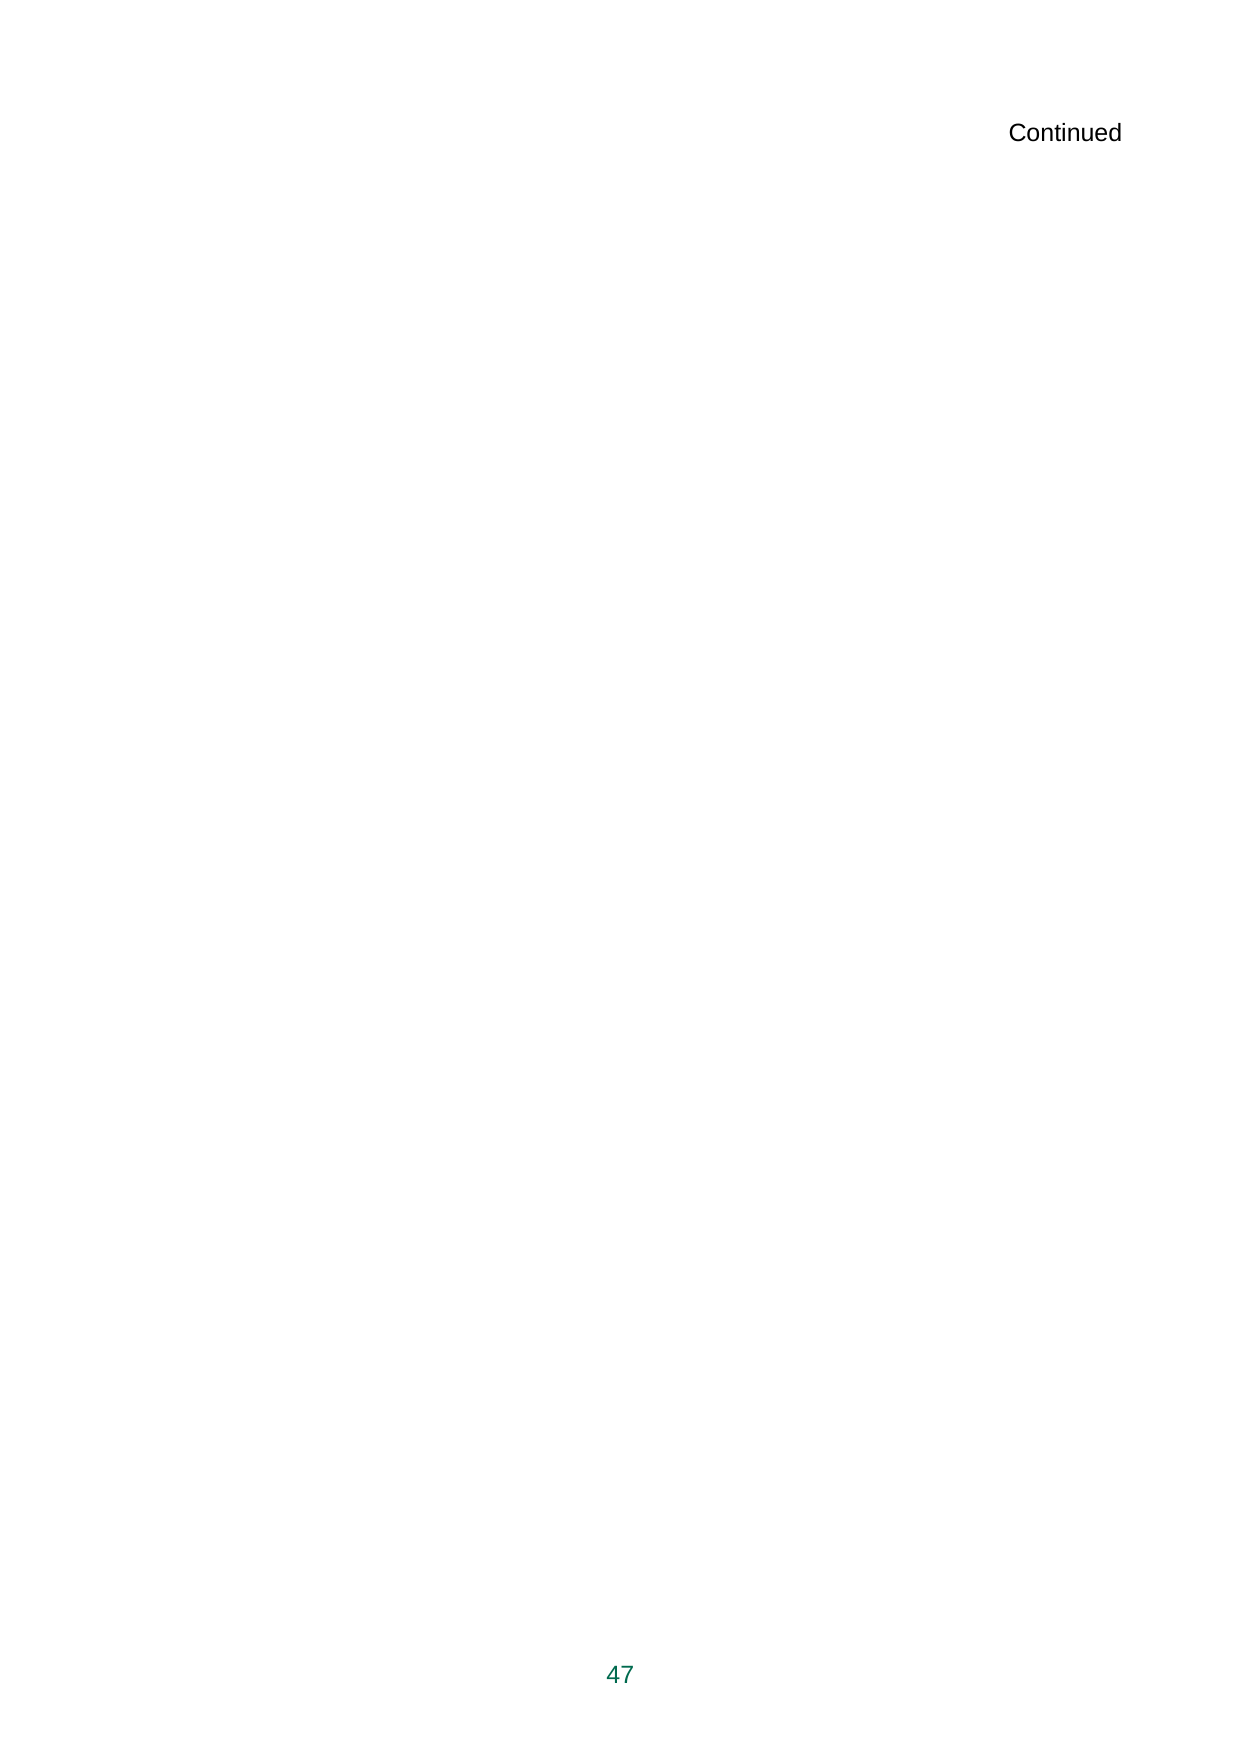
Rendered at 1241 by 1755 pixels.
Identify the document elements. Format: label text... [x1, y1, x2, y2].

text Continued [118, 118, 1122, 147]
